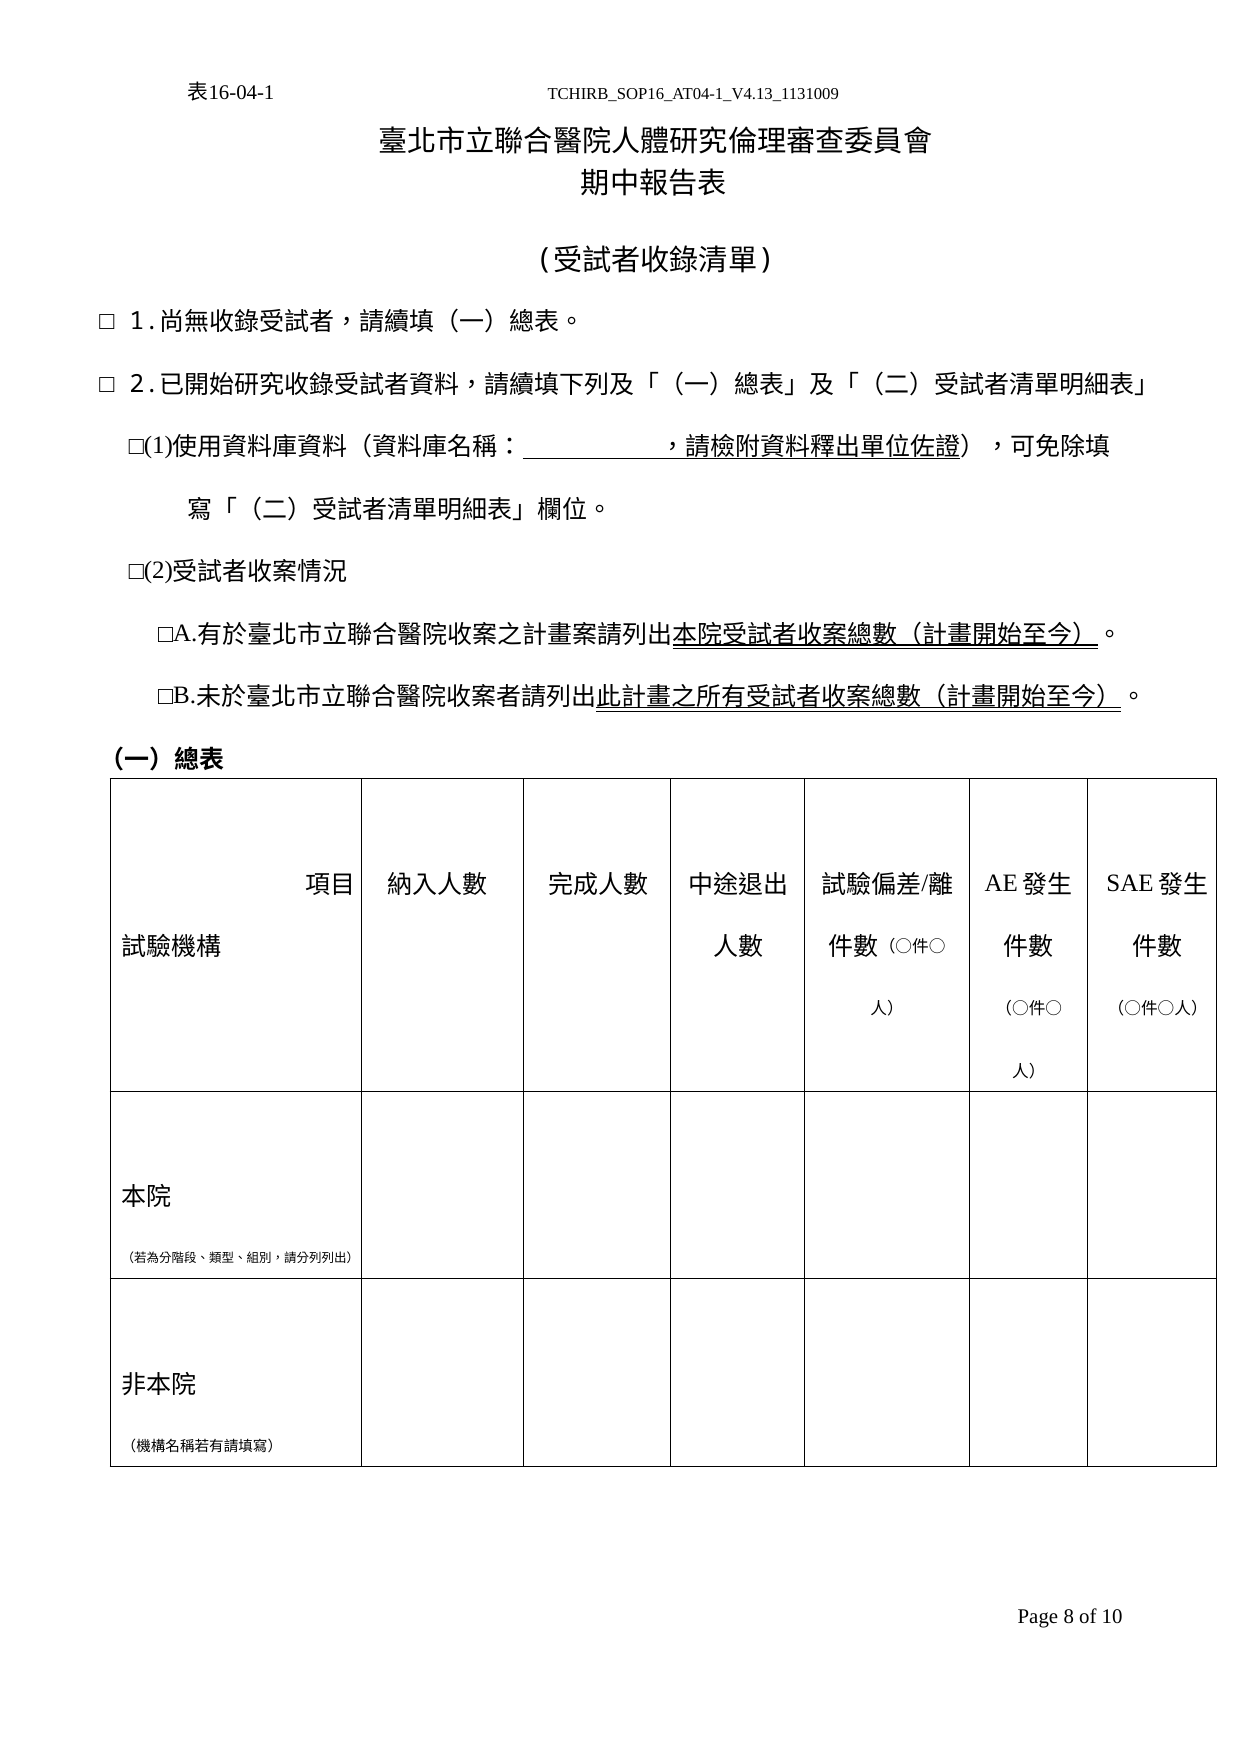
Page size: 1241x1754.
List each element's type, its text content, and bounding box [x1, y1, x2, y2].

table_header 試驗偏差/離件數（○件○人） [805, 779, 969, 1091]
text □A.有於臺北市立聯合醫院收案之計畫案請列出本院受試者收案總數（計畫開始至今）。 [158, 591, 1191, 653]
table_cell [1088, 1279, 1216, 1466]
table_cell [524, 1279, 670, 1466]
table_cell [970, 1279, 1087, 1466]
text □(1)使用資料庫資料（資料庫名稱： ，請檢附資料釋出單位佐證），可免除填寫「（二）受試者清單明細表」欄位。 [128, 403, 1122, 528]
text □ 1.尚無收錄受試者，請續填（一）總表。 [99, 278, 1162, 341]
table_header 中途退出人數 [671, 779, 804, 1091]
table_header 納入人數 [362, 779, 523, 1091]
table_cell [805, 1279, 969, 1466]
table_cell [671, 1279, 804, 1466]
text □B.未於臺北市立聯合醫院收案者請列出此計畫之所有受試者收案總數（計畫開始至今）。 [158, 653, 1191, 716]
table_cell [970, 1092, 1087, 1278]
table_cell 非本院 （機構名稱若有請填寫） [111, 1279, 361, 1466]
table_cell [524, 1092, 670, 1278]
table_cell [362, 1279, 523, 1466]
table_header 項目 試驗機構 [111, 779, 361, 1091]
table_cell 本院 （若為分階段、類型、組別，請分列列出） [111, 1092, 361, 1278]
table_cell [362, 1092, 523, 1278]
text □(2)受試者收案情況 [128, 528, 1122, 591]
text (受試者收錄清單) [187, 216, 1122, 278]
table_header SAE發生件數 （○件○人） [1088, 779, 1216, 1091]
table_cell [671, 1092, 804, 1278]
text □ 2.已開始研究收錄受試者資料，請續填下列及「（一）總表」及「（二）受試者清單明細表」 [99, 341, 1162, 403]
text （一）總表 [99, 716, 1191, 778]
table_header AE發生件數 （○件○人） [970, 779, 1087, 1091]
table_cell [1088, 1092, 1216, 1278]
table_cell [805, 1092, 969, 1278]
table_header 完成人數 [524, 779, 670, 1091]
